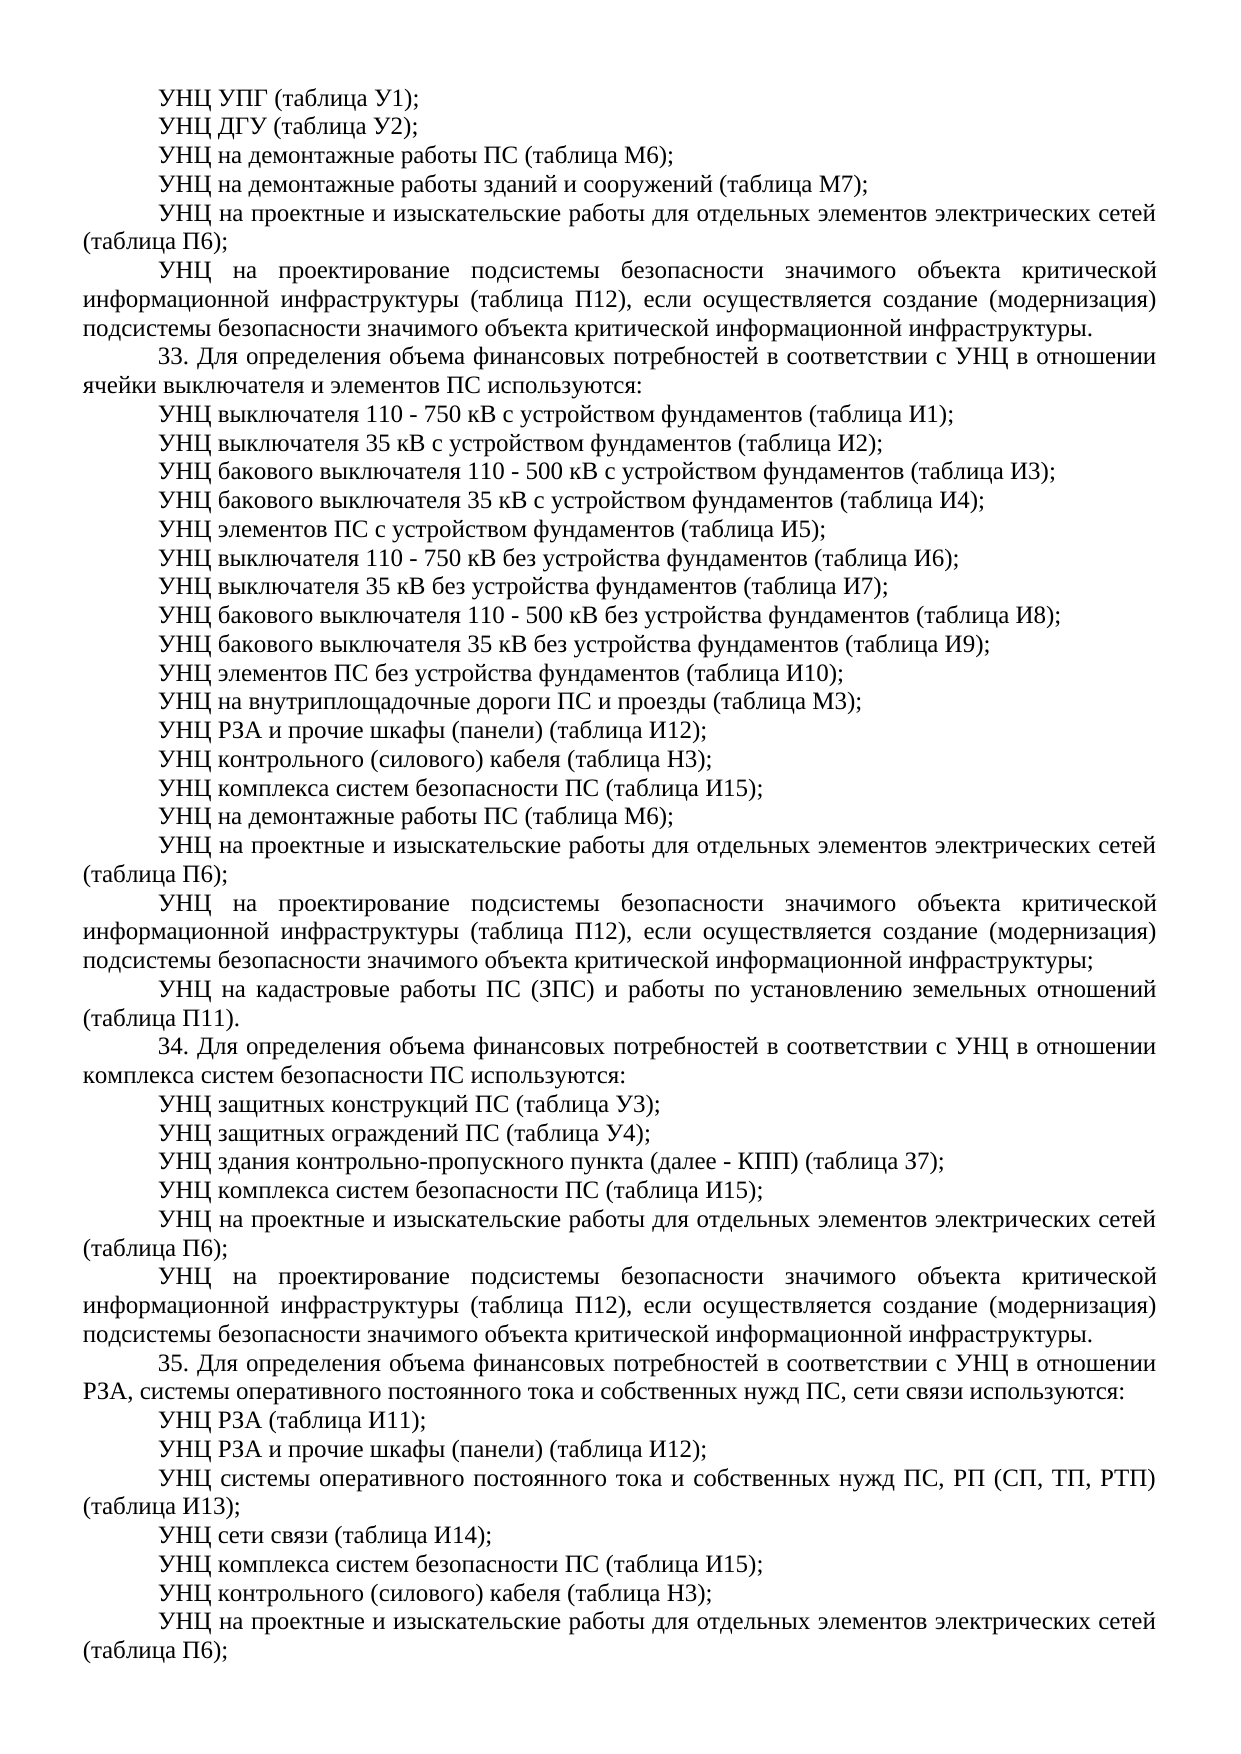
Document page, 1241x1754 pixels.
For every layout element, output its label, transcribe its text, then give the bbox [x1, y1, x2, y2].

text УНЦ выключателя 110 - 750 кВ без устройства фундаментов (таблица И6); [83, 543, 1157, 571]
text УНЦ на проектирование подсистемы безопасности значимого объекта критической информационной инфраструктуры (таблица П12), если осуществляется создание (модернизация) подсистемы безопасности значимого объекта критической информационной инфраструктуры. [83, 1261, 1157, 1348]
text УНЦ элементов ПС с устройством фундаментов (таблица И5); [83, 514, 1157, 543]
text УНЦ выключателя 110 - 750 кВ с устройством фундаментов (таблица И1); [83, 399, 1157, 428]
text УНЦ РЗА и прочие шкафы (панели) (таблица И12); [83, 1434, 1157, 1463]
text 34. Для определения объема финансовых потребностей в соответствии с УНЦ в отношении комплекса систем безопасности ПС используются: [83, 1031, 1157, 1089]
text УНЦ бакового выключателя 110 - 500 кВ с устройством фундаментов (таблица И3); [83, 456, 1157, 485]
text УНЦ на проектные и изыскательские работы для отдельных элементов электрических сетей (таблица П6); [83, 1606, 1157, 1664]
text УНЦ на внутриплощадочные дороги ПС и проезды (таблица М3); [83, 686, 1157, 715]
text 33. Для определения объема финансовых потребностей в соответствии с УНЦ в отношении ячейки выключателя и элементов ПС используются: [83, 341, 1157, 399]
text УНЦ на демонтажные работы ПС (таблица М6); [83, 140, 1157, 169]
text УНЦ РЗА (таблица И11); [83, 1405, 1157, 1434]
text УНЦ на проектирование подсистемы безопасности значимого объекта критической информационной инфраструктуры (таблица П12), если осуществляется создание (модернизация) подсистемы безопасности значимого объекта критической информационной инфраструктуры; [83, 888, 1157, 974]
text УНЦ системы оперативного постоянного тока и собственных нужд ПС, РП (СП, ТП, РТП) (таблица И13); [83, 1463, 1157, 1520]
text УНЦ на кадастровые работы ПС (ЗПС) и работы по установлению земельных отношений (таблица П11). [83, 974, 1157, 1031]
text УНЦ на проектирование подсистемы безопасности значимого объекта критической информационной инфраструктуры (таблица П12), если осуществляется создание (модернизация) подсистемы безопасности значимого объекта критической информационной инфраструктуры. [83, 255, 1157, 341]
text УНЦ защитных ограждений ПС (таблица У4); [83, 1118, 1157, 1146]
text УНЦ элементов ПС без устройства фундаментов (таблица И10); [83, 658, 1157, 686]
text УНЦ бакового выключателя 35 кВ без устройства фундаментов (таблица И9); [83, 629, 1157, 658]
text УНЦ сети связи (таблица И14); [83, 1520, 1157, 1549]
text УНЦ контрольного (силового) кабеля (таблица Н3); [83, 744, 1157, 773]
text УНЦ ДГУ (таблица У2); [83, 111, 1157, 140]
text УНЦ на проектные и изыскательские работы для отдельных элементов электрических сетей (таблица П6); [83, 1204, 1157, 1261]
text УНЦ здания контрольно-пропускного пункта (далее - КПП) (таблица З7); [83, 1146, 1157, 1175]
text УНЦ комплекса систем безопасности ПС (таблица И15); [83, 1175, 1157, 1204]
text УНЦ УПГ (таблица У1); [83, 83, 1157, 111]
text УНЦ выключателя 35 кВ без устройства фундаментов (таблица И7); [83, 571, 1157, 600]
text УНЦ комплекса систем безопасности ПС (таблица И15); [83, 1549, 1157, 1578]
text УНЦ контрольного (силового) кабеля (таблица Н3); [83, 1578, 1157, 1606]
text УНЦ на проектные и изыскательские работы для отдельных элементов электрических сетей (таблица П6); [83, 830, 1157, 888]
text УНЦ на проектные и изыскательские работы для отдельных элементов электрических сетей (таблица П6); [83, 198, 1157, 255]
text УНЦ выключателя 35 кВ с устройством фундаментов (таблица И2); [83, 428, 1157, 456]
text УНЦ РЗА и прочие шкафы (панели) (таблица И12); [83, 715, 1157, 744]
text УНЦ бакового выключателя 110 - 500 кВ без устройства фундаментов (таблица И8); [83, 600, 1157, 629]
text УНЦ комплекса систем безопасности ПС (таблица И15); [83, 773, 1157, 801]
text УНЦ защитных конструкций ПС (таблица У3); [83, 1089, 1157, 1118]
text УНЦ бакового выключателя 35 кВ с устройством фундаментов (таблица И4); [83, 485, 1157, 514]
text 35. Для определения объема финансовых потребностей в соответствии с УНЦ в отношении РЗА, системы оперативного постоянного тока и собственных нужд ПС, сети связи используются: [83, 1348, 1157, 1405]
text УНЦ на демонтажные работы ПС (таблица М6); [83, 801, 1157, 830]
text УНЦ на демонтажные работы зданий и сооружений (таблица М7); [83, 169, 1157, 198]
